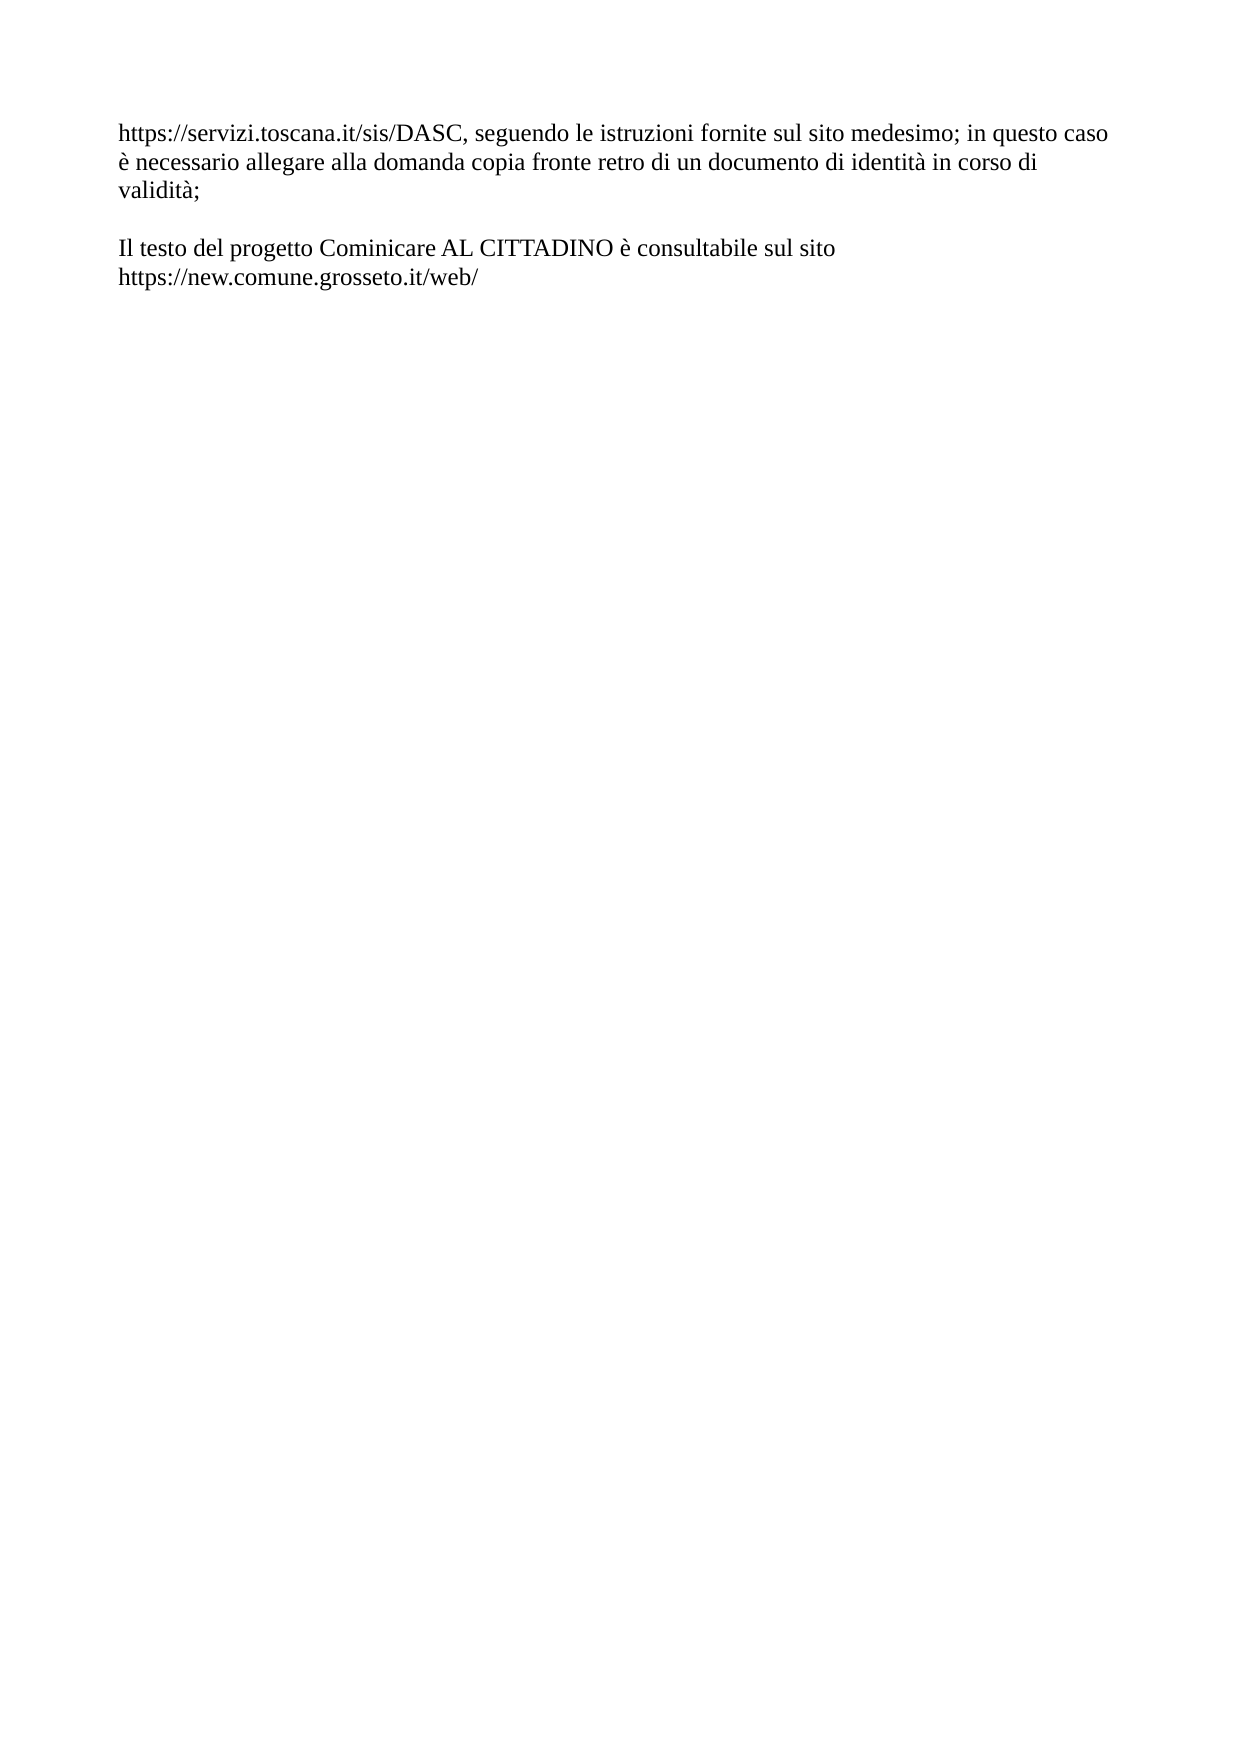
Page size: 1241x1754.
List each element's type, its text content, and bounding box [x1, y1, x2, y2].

text https://servizi.toscana.it/sis/DASC, seguendo le istruzioni fornite sul sito medesimo; in questo caso è necessario allegare alla domanda copia fronte retro di un documento di identità in corso di validità; [118, 118, 1122, 204]
text Il testo del progetto Cominicare AL CITTADINO è consultabile sul sito [118, 233, 1122, 262]
text https://new.comune.grosseto.it/web/ [118, 262, 1122, 291]
